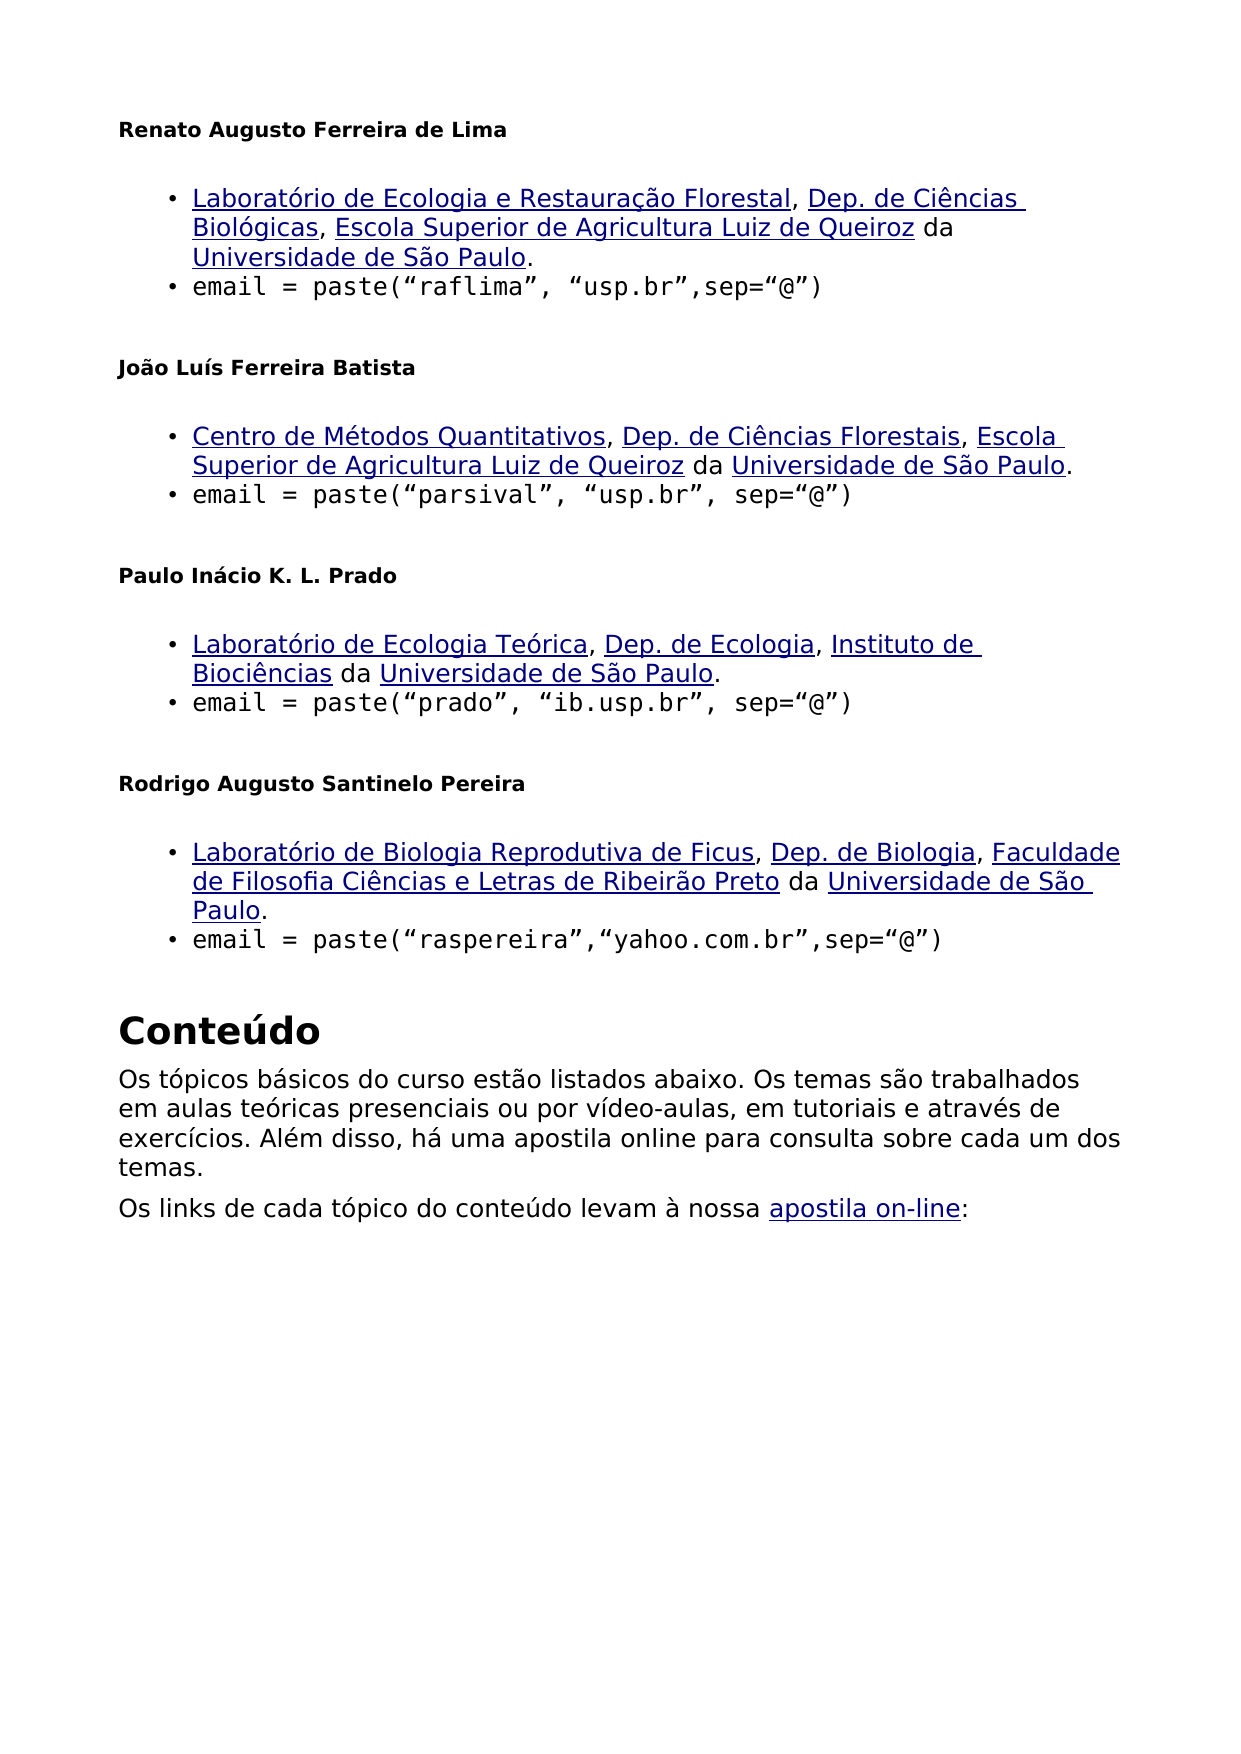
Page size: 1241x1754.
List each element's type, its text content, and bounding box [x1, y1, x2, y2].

list email = paste(“raspereira”,“yahoo.com.br”,sep=“@”) [177, 926, 1122, 955]
list Laboratório de Biologia Reprodutiva de Ficus, Dep. de Biologia, Faculdade de Filosofia Ciências e Letras de Ribeirão Preto da Universidade de São Paulo. [177, 838, 1122, 926]
list Laboratório de Ecologia e Restauração Florestal, Dep. de Ciências Biológicas, Escola Superior de Agricultura Luiz de Queiroz da Universidade de São Paulo. [177, 184, 1122, 272]
list Laboratório de Ecologia Teórica, Dep. de Ecologia, Instituto de Biociências da Universidade de São Paulo. [177, 630, 1122, 688]
subtitle Rodrigo Augusto Santinelo Pereira [118, 772, 1122, 796]
list email = paste(“prado”, “ib.usp.br”, sep=“@”) [177, 688, 1122, 717]
subtitle Conteúdo [118, 1009, 1122, 1053]
text Os tópicos básicos do curso estão listados abaixo. Os temas são trabalhados em aulas teóricas presenciais ou por vídeo-aulas, em tutoriais e através de exercícios. Além disso, há uma apostila online para consulta sobre cada um dos temas. [118, 1066, 1122, 1182]
list Centro de Métodos Quantitativos, Dep. de Ciências Florestais, Escola Superior de Agricultura Luiz de Queiroz da Universidade de São Paulo. [177, 422, 1122, 480]
list email = paste(“parsival”, “usp.br”, sep=“@”) [177, 480, 1122, 509]
subtitle João Luís Ferreira Batista [118, 356, 1122, 380]
subtitle Paulo Inácio K. L. Prado [118, 564, 1122, 588]
subtitle Renato Augusto Ferreira de Lima [118, 118, 1122, 142]
list email = paste(“raflima”, “usp.br”,sep=“@”) [177, 272, 1122, 301]
text Os links de cada tópico do conteúdo levam à nossa apostila on-line: [118, 1195, 1122, 1224]
